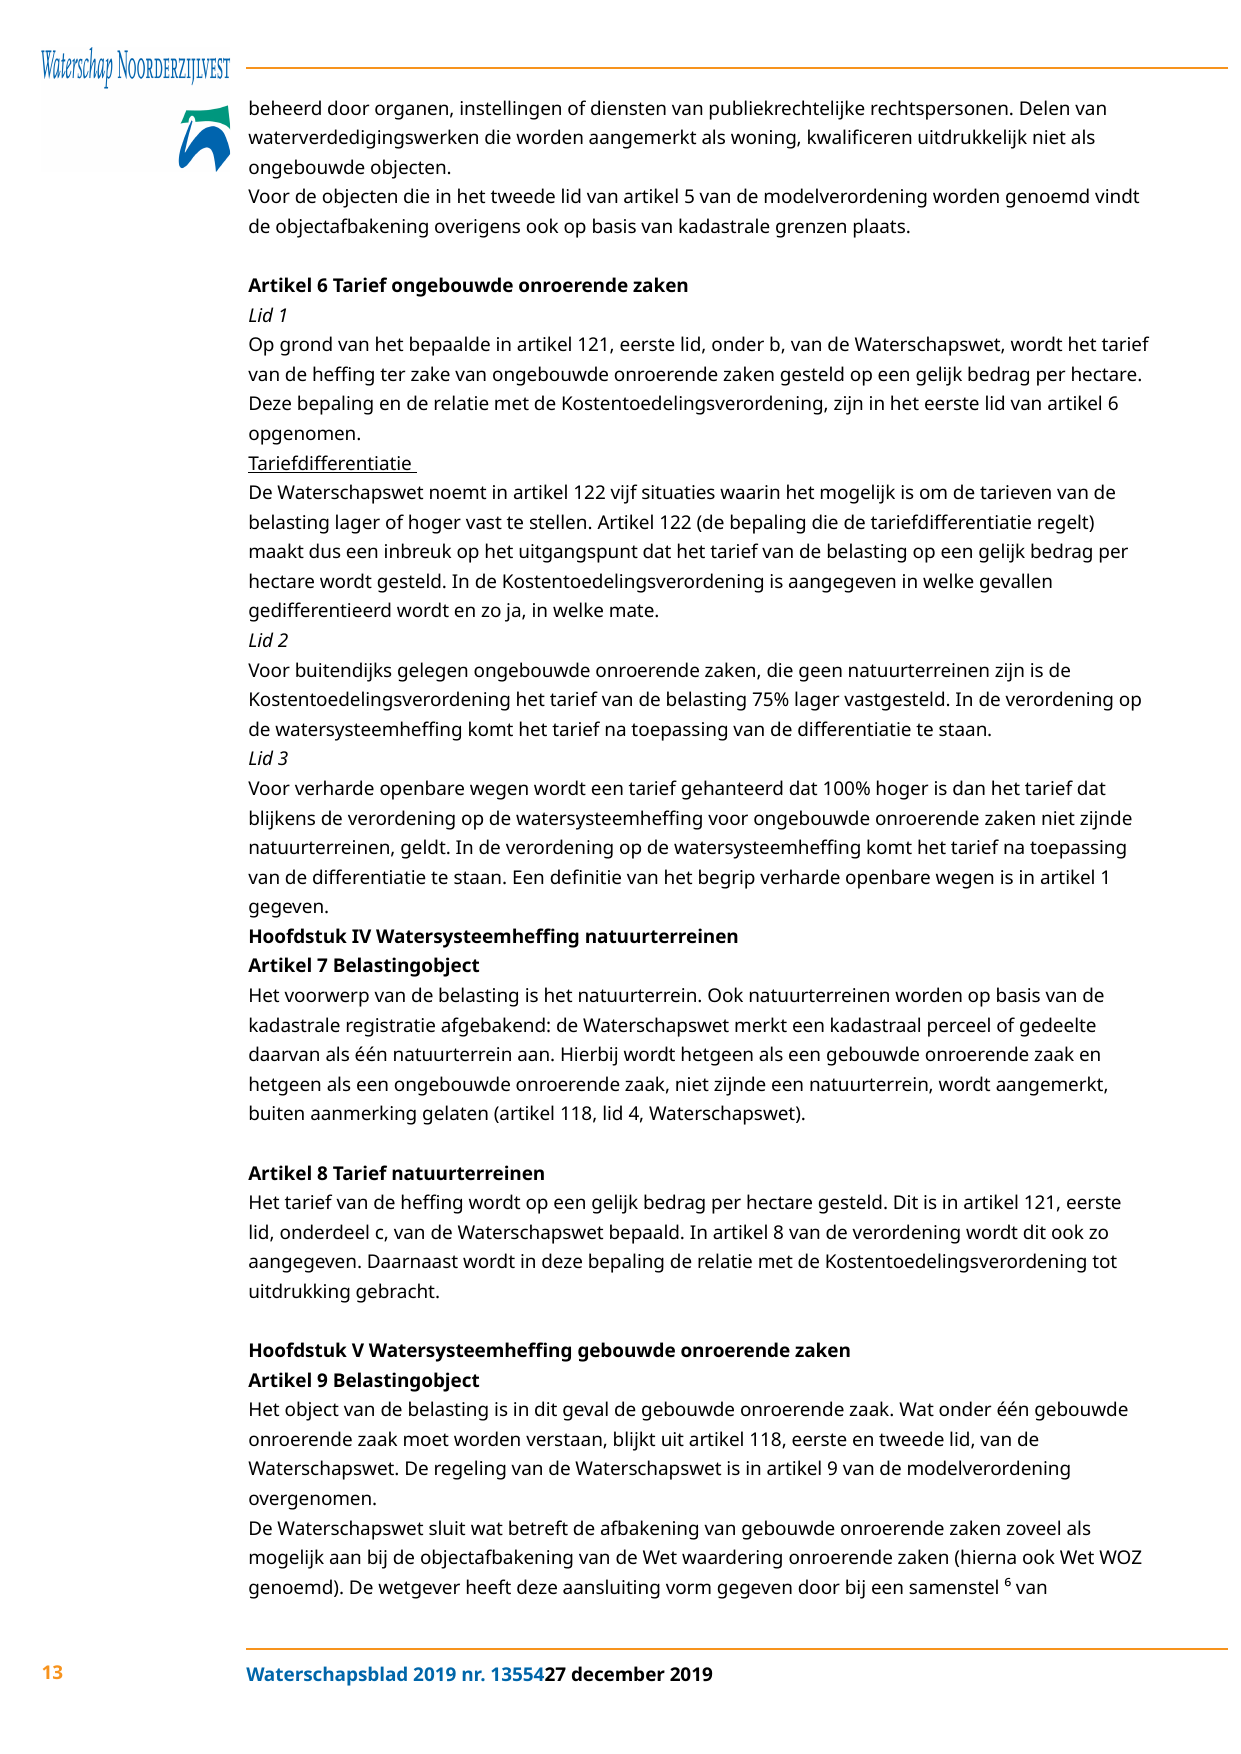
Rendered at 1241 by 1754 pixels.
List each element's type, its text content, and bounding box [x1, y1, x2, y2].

text Artikel 9 Belastingobject [248, 1367, 1152, 1393]
text Hoofdstuk IV Watersysteemheffing natuurterreinen [248, 923, 1152, 949]
text Voor buitendijks gelegen ongebouwde onroerende zaken, die geen natuurterreinen zijn is de Kostentoedelingsverordening het tarief van de belasting 75% lager vastgesteld. In de verordening op de watersysteemheffing komt het tarief na toepassing van de differentiatie te staan. [248, 657, 1152, 742]
text Het tarief van de heffing wordt op een gelijk bedrag per hectare gesteld. Dit is in artikel 121, eerste lid, onderdeel c, van de Waterschapswet bepaald. In artikel 8 van de verordening wordt dit ook zo aangegeven. Daarnaast wordt in deze bepaling de relatie met de Kostentoedelingsverordening tot uitdrukking gebracht. [248, 1189, 1152, 1304]
text beheerd door organen, instellingen of diensten van publiekrechtelijke rechtspersonen. Delen van waterverdedigingswerken die worden aangemerkt als woning, kwalificeren uitdrukkelijk niet als ongebouwde objecten. [248, 95, 1152, 180]
text Tariefdifferentiatie [248, 450, 1152, 476]
picture [41, 47, 231, 172]
text Het object van de belasting is in dit geval de gebouwde onroerende zaak. Wat onder één gebouwde onroerende zaak moet worden verstaan, blijkt uit artikel 118, eerste en tweede lid, van de Waterschapswet. De regeling van de Waterschapswet is in artikel 9 van de modelverordening overgenomen. [248, 1396, 1152, 1511]
text Lid 1 [248, 302, 1152, 328]
text Artikel 8 Tarief natuurterreinen [248, 1160, 1152, 1186]
text Lid 3 [248, 746, 1152, 771]
text Lid 2 [248, 627, 1152, 653]
text Voor de objecten die in het tweede lid van artikel 5 van de modelverordening worden genoemd vindt de objectafbakening overigens ook op basis van kadastrale grenzen plaats. [248, 183, 1152, 239]
text Op grond van het bepaalde in artikel 121, eerste lid, onder b, van de Waterschapswet, wordt het tarief van de heffing ter zake van ongebouwde onroerende zaken gesteld op een gelijk bedrag per hectare. Deze bepaling en de relatie met de Kostentoedelingsverordening, zijn in het eerste lid van artikel 6 opgenomen. [248, 331, 1152, 446]
text Voor verharde openbare wegen wordt een tarief gehanteerd dat 100% hoger is dan het tarief dat blijkens de verordening op de watersysteemheffing voor ongebouwde onroerende zaken niet zijnde natuurterreinen, geldt. In de verordening op de watersysteemheffing komt het tarief na toepassing van de differentiatie te staan. Een definitie van het begrip verharde openbare wegen is in artikel 1 gegeven. [248, 775, 1152, 919]
text Het voorwerp van de belasting is het natuurterrein. Ook natuurterreinen worden op basis van de kadastrale registratie afgebakend: de Waterschapswet merkt een kadastraal perceel of gedeelte daarvan als één natuurterrein aan. Hierbij wordt hetgeen als een gebouwde onroerende zaak en hetgeen als een ongebouwde onroerende zaak, niet zijnde een natuurterrein, wordt aangemerkt, buiten aanmerking gelaten (artikel 118, lid 4, Waterschapswet). [248, 982, 1152, 1126]
text De Waterschapswet noemt in artikel 122 vijf situaties waarin het mogelijk is om de tarieven van de belasting lager of hoger vast te stellen. Artikel 122 (de bepaling die de tariefdifferentiatie regelt) maakt dus een inbreuk op het uitgangspunt dat het tarief van de belasting op een gelijk bedrag per hectare wordt gesteld. In de Kostentoedelingsverordening is aangegeven in welke gevallen gedifferentieerd wordt en zo ja, in welke mate. [248, 479, 1152, 623]
text Hoofdstuk V Watersysteemheffing gebouwde onroerende zaken [248, 1337, 1152, 1363]
text De Waterschapswet sluit wat betreft de afbakening van gebouwde onroerende zaken zoveel als mogelijk aan bij de objectafbakening van de Wet waardering onroerende zaken (hierna ook Wet WOZ genoemd). De wetgever heeft deze aansluiting vorm gegeven door bij een samenstel ⁶ van [248, 1515, 1152, 1600]
text Artikel 6 Tarief ongebouwde onroerende zaken [248, 272, 1152, 298]
text Artikel 7 Belastingobject [248, 953, 1152, 978]
